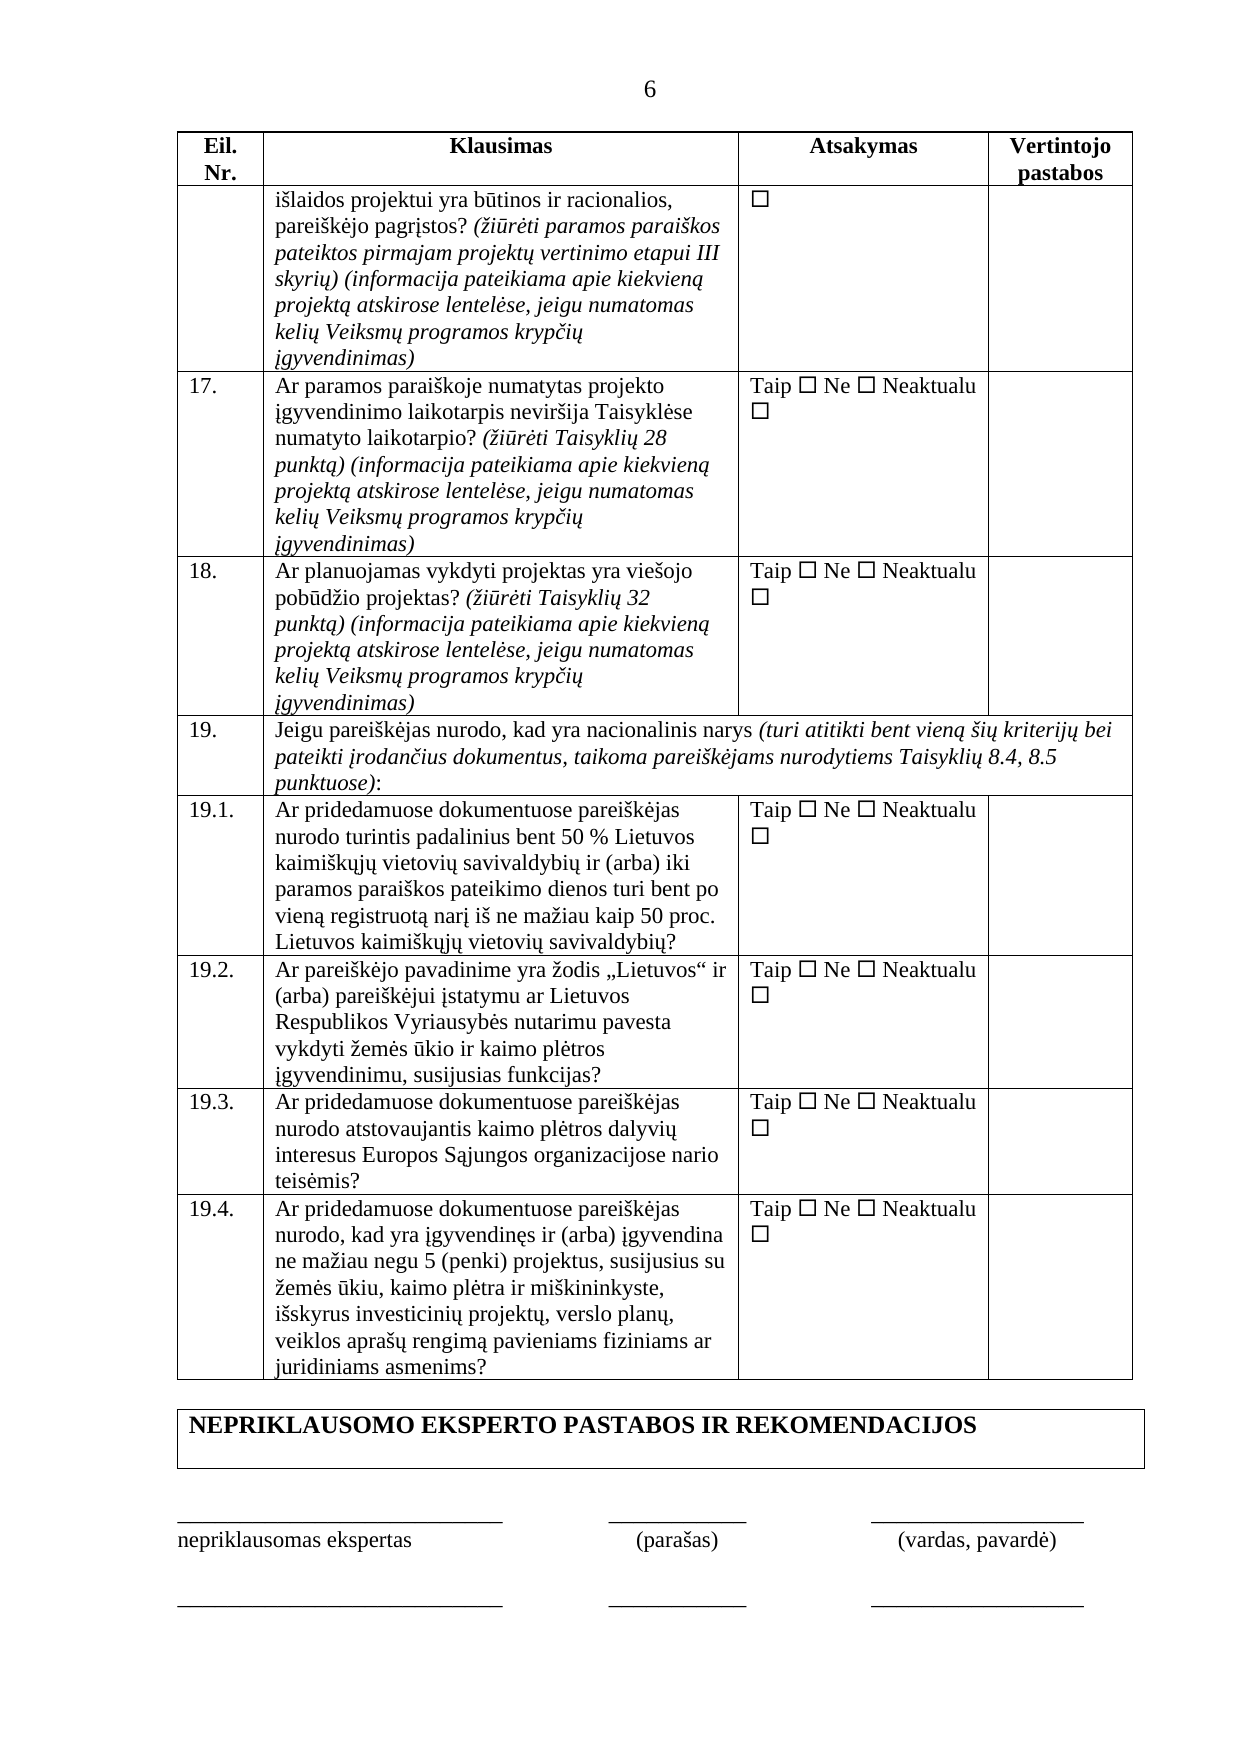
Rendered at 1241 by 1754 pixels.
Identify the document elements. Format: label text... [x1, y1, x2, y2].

table_cell Taip [] Ne [] Neaktualu [] [739, 1195, 988, 1379]
text __________________________ ___________ _________________ [177, 1497, 1122, 1526]
table_cell Ar paramos paraiškoje numatytas projekto įgyvendinimo laikotarpis neviršija Taisyklėse numatyto laikotarpio? (žiūrėti Taisyklių 28 punktą) (informacija pateikiama apie kiekvieną projektą atskirose lentelėse, jeigu numatomas kelių Veiksmų programos krypčių įgyvendinimas) [264, 372, 738, 556]
table_cell [989, 956, 1132, 1087]
table_cell išlaidos projektui yra būtinos ir racionalios, pareiškėjo pagrįstos? (žiūrėti paramos paraiškos pateiktos pirmajam projektų vertinimo etapui III skyrių) (informacija pateikiama apie kiekvieną projektą atskirose lentelėse, jeigu numatomas kelių Veiksmų programos krypčių įgyvendinimas) [264, 186, 738, 371]
table_cell Taip [] Ne [] Neaktualu [] [739, 372, 988, 556]
table_header Eil. Nr. [178, 133, 263, 185]
table_cell [989, 557, 1132, 715]
table_cell 18. [178, 557, 263, 715]
text nepriklausomas ekspertas (parašas) (vardas, pavardė) [177, 1526, 1122, 1553]
table_cell [989, 186, 1132, 371]
table_header Vertintojo pastabos [989, 133, 1132, 185]
table_cell 19.3. [178, 1089, 263, 1194]
table_header Klausimas [264, 133, 738, 185]
table_cell 17. [178, 372, 263, 556]
table_cell Ar pridedamuose dokumentuose pareiškėjas nurodo turintis padalinius bent 50 % Lietuvos kaimiškųjų vietovių savivaldybių ir (arba) iki paramos paraiškos pateikimo dienos turi bent po vieną registruotą narį iš ne mažiau kaip 50 proc. Lietuvos kaimiškųjų vietovių savivaldybių? [264, 796, 738, 954]
table_cell Taip [] Ne [] Neaktualu [] [739, 956, 988, 1087]
table_header NEPRIKLAUSOMO EKSPERTO PASTABOS IR REKOMENDACIJOS [178, 1410, 1144, 1468]
table_cell 19.2. [178, 956, 263, 1087]
table_cell Taip [] Ne [] Neaktualu [] [739, 186, 988, 371]
table_cell [989, 1089, 1132, 1194]
table_cell Taip [] Ne [] Neaktualu [] [739, 557, 988, 715]
table_cell Taip [] Ne [] Neaktualu [] [739, 796, 988, 954]
table_cell 19.4. [178, 1195, 263, 1379]
table_cell [989, 1195, 1132, 1379]
table_cell [989, 372, 1132, 556]
table_cell [989, 796, 1132, 954]
table_header Atsakymas [739, 133, 988, 185]
table_cell Ar pareiškėjo pavadinime yra žodis „Lietuvos“ ir (arba) pareiškėjui įstatymu ar Lietuvos Respublikos Vyriausybės nutarimu pavesta vykdyti žemės ūkio ir kaimo plėtros įgyvendinimu, susijusias funkcijas? [264, 956, 738, 1087]
table_cell Jeigu pareiškėjas nurodo, kad yra nacionalinis narys (turi atitikti bent vieną šių kriterijų bei pateikti įrodančius dokumentus, taikoma pareiškėjams nurodytiems Taisyklių 8.4, 8.5 punktuose): [264, 716, 1132, 795]
table_cell Taip [] Ne [] Neaktualu [] [739, 1089, 988, 1194]
table_cell Ar planuojamas vykdyti projektas yra viešojo pobūdžio projektas? (žiūrėti Taisyklių 32 punktą) (informacija pateikiama apie kiekvieną projektą atskirose lentelėse, jeigu numatomas kelių Veiksmų programos krypčių įgyvendinimas) [264, 557, 738, 715]
table_cell [178, 186, 263, 371]
table_cell Ar pridedamuose dokumentuose pareiškėjas nurodo atstovaujantis kaimo plėtros dalyvių interesus Europos Sąjungos organizacijose nario teisėmis? [264, 1089, 738, 1194]
table_cell 19.1. [178, 796, 263, 954]
table_cell Ar pridedamuose dokumentuose pareiškėjas nurodo, kad yra įgyvendinęs ir (arba) įgyvendina ne mažiau negu 5 (penki) projektus, susijusius su žemės ūkiu, kaimo plėtra ir miškininkyste, išskyrus investicinių projektų, verslo planų, veiklos aprašų rengimą pavieniams fiziniams ar juridiniams asmenims? [264, 1195, 738, 1379]
table_cell 19. [178, 716, 263, 795]
text __________________________ ___________ _________________ [177, 1581, 1122, 1610]
